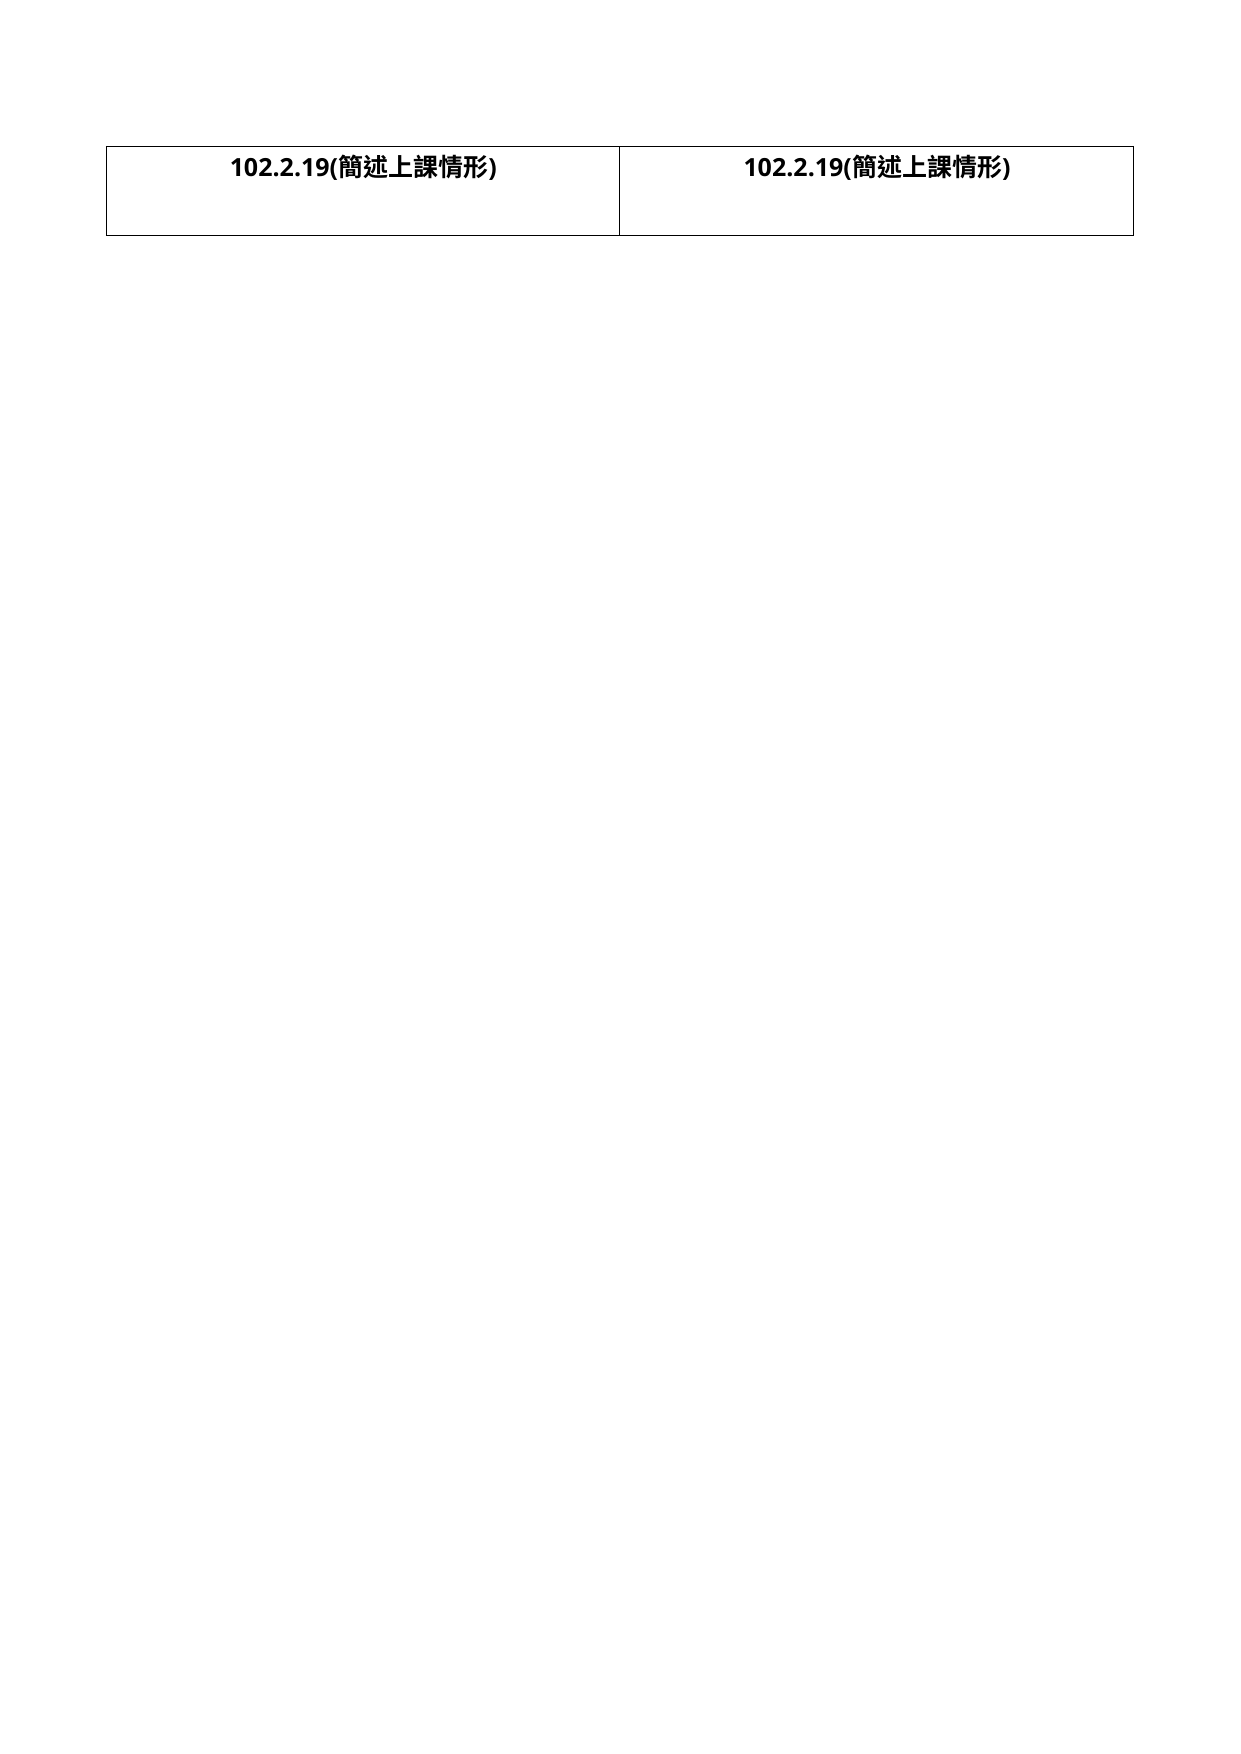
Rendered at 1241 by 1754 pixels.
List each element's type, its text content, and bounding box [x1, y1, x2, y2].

table_cell 102.2.19(簡述上課情形) [620, 147, 1133, 235]
table_cell 102.2.19(簡述上課情形) [107, 147, 619, 235]
